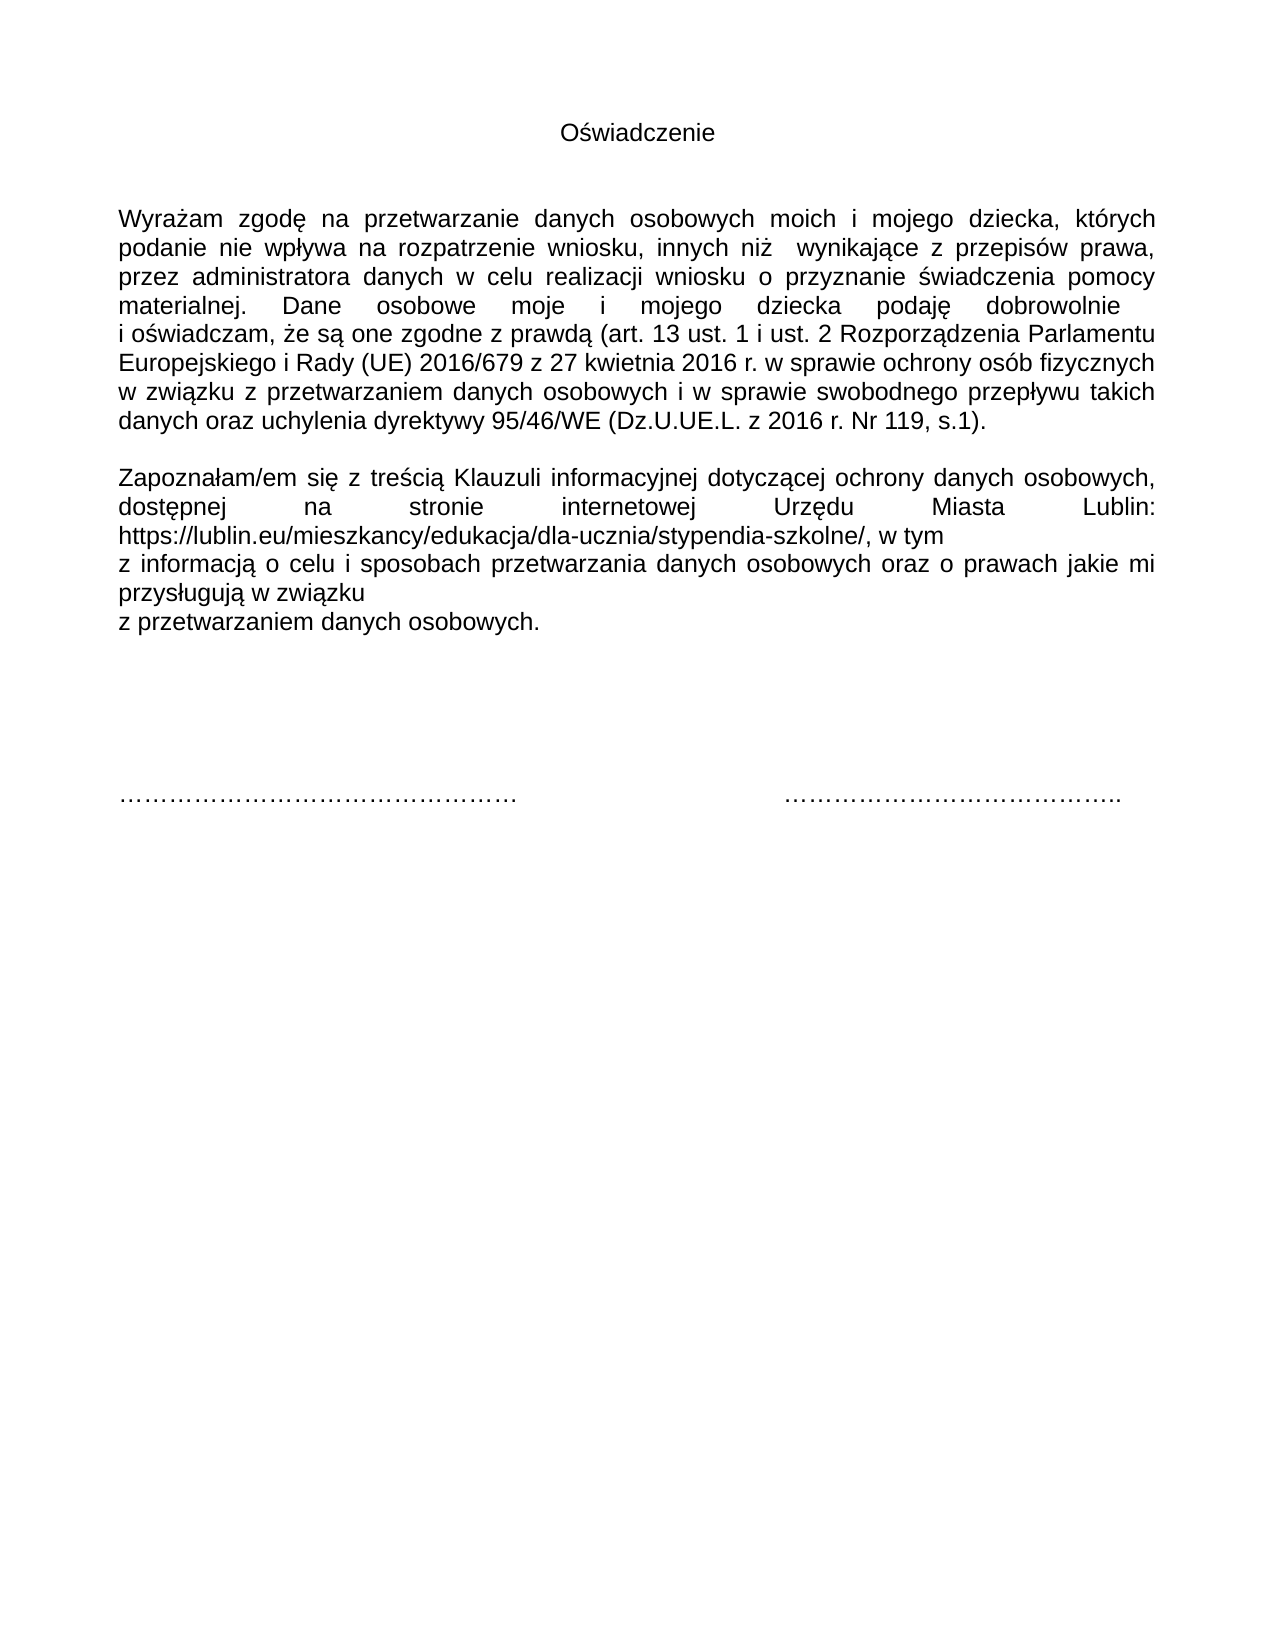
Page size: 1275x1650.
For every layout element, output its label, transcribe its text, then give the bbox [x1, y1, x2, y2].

text Oświadczenie [118, 118, 1157, 147]
text Wyrażam zgodę na przetwarzanie danych osobowych moich i mojego dziecka, których podanie nie wpływa na rozpatrzenie wniosku, innych niż wynikające z przepisów prawa, przez administratora danych w celu realizacji wniosku o przyznanie świadczenia pomocy materialnej. Dane osobowe moje i mojego dziecka podaję dobrowolnie i oświadczam, że są one zgodne z prawdą (art. 13 ust. 1 i ust. 2 Rozporządzenia Parlamentu Europejskiego i Rady (UE) 2016/679 z 27 kwietnia 2016 r. w sprawie ochrony osób fizycznych w związku z przetwarzaniem danych osobowych i w sprawie swobodnego przepływu takich danych oraz uchylenia dyrektywy 95/46/WE (Dz.U.UE.L. z 2016 r. Nr 119, s.1). [118, 204, 1157, 434]
text z przetwarzaniem danych osobowych. [118, 607, 1157, 636]
text z informacją o celu i sposobach przetwarzania danych osobowych oraz o prawach jakie mi przysługują w związku [118, 549, 1157, 607]
text Zapoznałam/em się z treścią Klauzuli informacyjnej dotyczącej ochrony danych osobowych, dostępnej na stronie internetowej Urzędu Miasta Lublin: https://lublin.eu/mieszkancy/edukacja/dla-ucznia/stypendia-szkolne/, w tym [118, 463, 1157, 549]
text ………………………………………… ………………………………….. [118, 779, 1157, 808]
